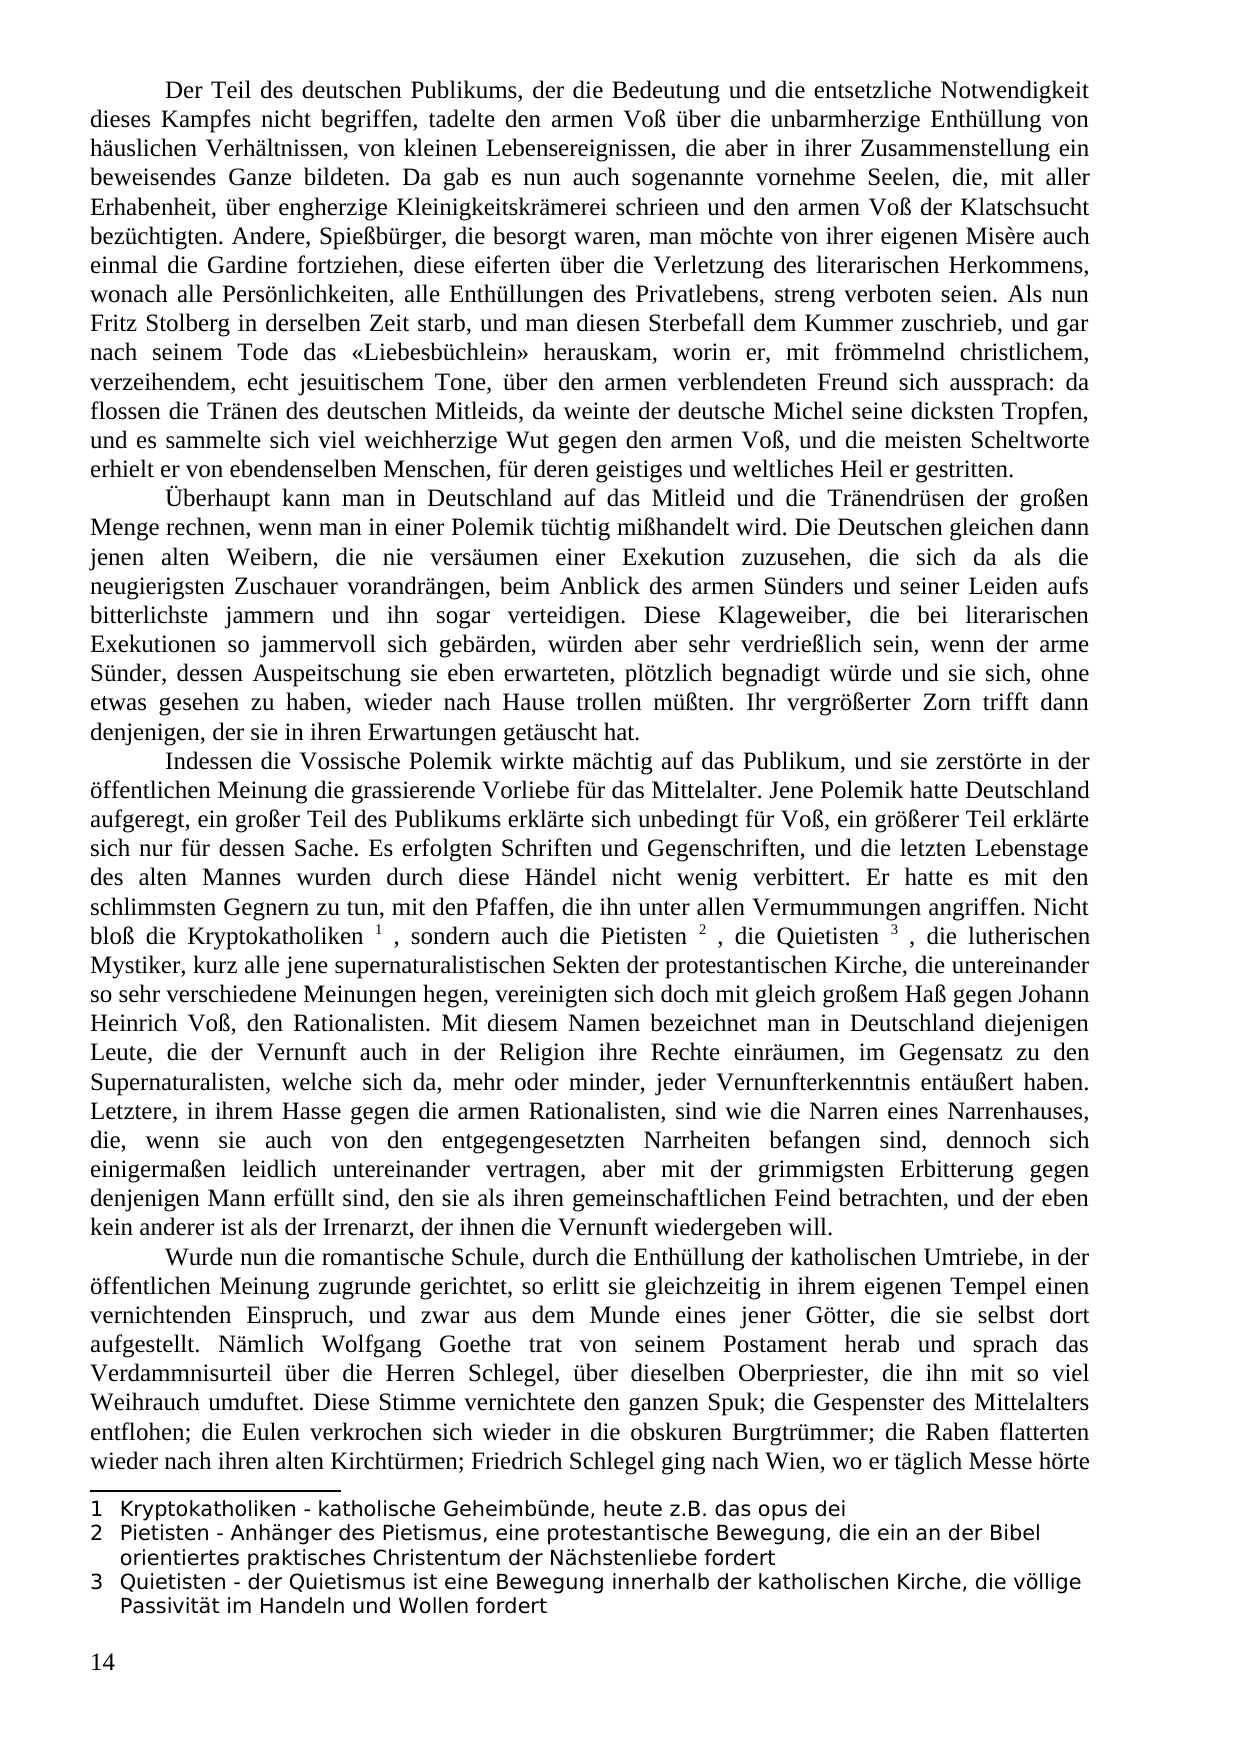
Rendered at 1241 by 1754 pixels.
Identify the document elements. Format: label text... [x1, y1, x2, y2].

text Pietisten - Anhänger des Pietismus, eine protestantische Bewegung, die ein an der Bibel orientiertes praktisches Christentum der Nächstenliebe fordert [90, 1521, 1091, 1570]
text Der Teil des deutschen Publikums, der die Bedeutung und die entsetzliche Notwendigkeit dieses Kampfes nicht begriffen, tadelte den armen Voß über die unbarmherzige Enthüllung von häuslichen Verhältnissen, von kleinen Lebensereignissen, die aber in ihrer Zusammenstellung ein beweisendes Ganze bildeten. Da gab es nun auch sogenannte vornehme Seelen, die, mit aller Erhabenheit, über engherzige Kleinigkeitskrämerei schrieen und den armen Voß der Klatschsucht bezüchtigten. Andere, Spießbürger, die besorgt waren, man möchte von ihrer eigenen Misère auch einmal die Gardine fortziehen, diese eiferten über die Verletzung des literarischen Herkommens, wonach alle Persönlichkeiten, alle Enthüllungen des Privatlebens, streng verboten seien. Als nun Fritz Stolberg in derselben Zeit starb, und man diesen Sterbefall dem Kummer zuschrieb, und gar nach seinem Tode das «Liebesbüchlein» herauskam, worin er, mit frömmelnd christlichem, verzeihendem, echt jesuitischem Tone, über den armen verblendeten Freund sich aussprach: da flossen die Tränen des deutschen Mitleids, da weinte der deutsche Michel seine dicksten Tropfen, und es sammelte sich viel weichherzige Wut gegen den armen Voß, und die meisten Scheltworte erhielt er von ebendenselben Menschen, für deren geistiges und weltliches Heil er gestritten. [90, 75, 1091, 483]
text Überhaupt kann man in Deutschland auf das Mitleid und die Tränendrüsen der großen Menge rechnen, wenn man in einer Polemik tüchtig mißhandelt wird. Die Deutschen gleichen dann jenen alten Weibern, die nie versäumen einer Exekution zuzusehen, die sich da als die neugierigsten Zuschauer vorandrängen, beim Anblick des armen Sünders und seiner Leiden aufs bitterlichste jammern und ihn sogar verteidigen. Diese Klageweiber, die bei literarischen Exekutionen so jammervoll sich gebärden, würden aber sehr verdrießlich sein, wenn der arme Sünder, dessen Auspeitschung sie eben erwarteten, plötzlich begnadigt würde und sie sich, ohne etwas gesehen zu haben, wieder nach Hause trollen müßten. Ihr vergrößerter Zorn trifft dann denjenigen, der sie in ihren Erwartungen getäuscht hat. [90, 483, 1091, 745]
text Indessen die Vossische Polemik wirkte mächtig auf das Publikum, und sie zerstörte in der öffentlichen Meinung die grassierende Vorliebe für das Mittelalter. Jene Polemik hatte Deutschland aufgeregt, ein großer Teil des Publikums erklärte sich unbedingt für Voß, ein größerer Teil erklärte sich nur für dessen Sache. Es erfolgten Schriften und Gegenschriften, und die letzten Lebenstage des alten Mannes wurden durch diese Händel nicht wenig verbittert. Er hatte es mit den schlimmsten Gegnern zu tun, mit den Pfaffen, die ihn unter allen Vermummungen angriffen. Nicht bloß die Kryptokatholiken , sondern auch die Pietisten , die Quietisten , die lutherischen Mystiker, kurz alle jene supernaturalistischen Sekten der protestantischen Kirche, die untereinander so sehr verschiedene Meinungen hegen, vereinigten sich doch mit gleich großem Haß gegen Johann Heinrich Voß, den Rationalisten. Mit diesem Namen bezeichnet man in Deutschland diejenigen Leute, die der Vernunft auch in der Religion ihre Rechte einräumen, im Gegensatz zu den Supernaturalisten, welche sich da, mehr oder minder, jeder Vernunfterkenntnis entäußert haben. Letztere, in ihrem Hasse gegen die armen Rationalisten, sind wie die Narren eines Narrenhauses, die, wenn sie auch von den entgegengesetzten Narrheiten befangen sind, dennoch sich einigermaßen leidlich untereinander vertragen, aber mit der grimmigsten Erbitterung gegen denjenigen Mann erfüllt sind, den sie als ihren gemeinschaftlichen Feind betrachten, und der eben kein anderer ist als der Irrenarzt, der ihnen die Vernunft wiedergeben will. [90, 745, 1091, 1241]
text Kryptokatholiken - katholische Geheimbünde, heute z.B. das opus dei [90, 1497, 1091, 1521]
text Wurde nun die romantische Schule, durch die Enthüllung der katholischen Umtriebe, in der öffentlichen Meinung zugrunde gerichtet, so erlitt sie gleichzeitig in ihrem eigenen Tempel einen vernichtenden Einspruch, und zwar aus dem Munde eines jener Götter, die sie selbst dort aufgestellt. Nämlich Wolfgang Goethe trat von seinem Postament herab und sprach das Verdammnisurteil über die Herren Schlegel, über dieselben Oberpriester, die ihn mit so viel Weihrauch umduftet. Diese Stimme vernichtete den ganzen Spuk; die Gespenster des Mittelalters entflohen; die Eulen verkrochen sich wieder in die obskuren Burgtrümmer; die Raben flatterten wieder nach ihren alten Kirchtürmen; Friedrich Schlegel ging nach Wien, wo er täglich Messe hörte [90, 1241, 1091, 1474]
text Quietisten - der Quietismus ist eine Bewegung innerhalb der katholischen Kirche, die völlige Passivität im Handeln und Wollen fordert [90, 1570, 1091, 1618]
